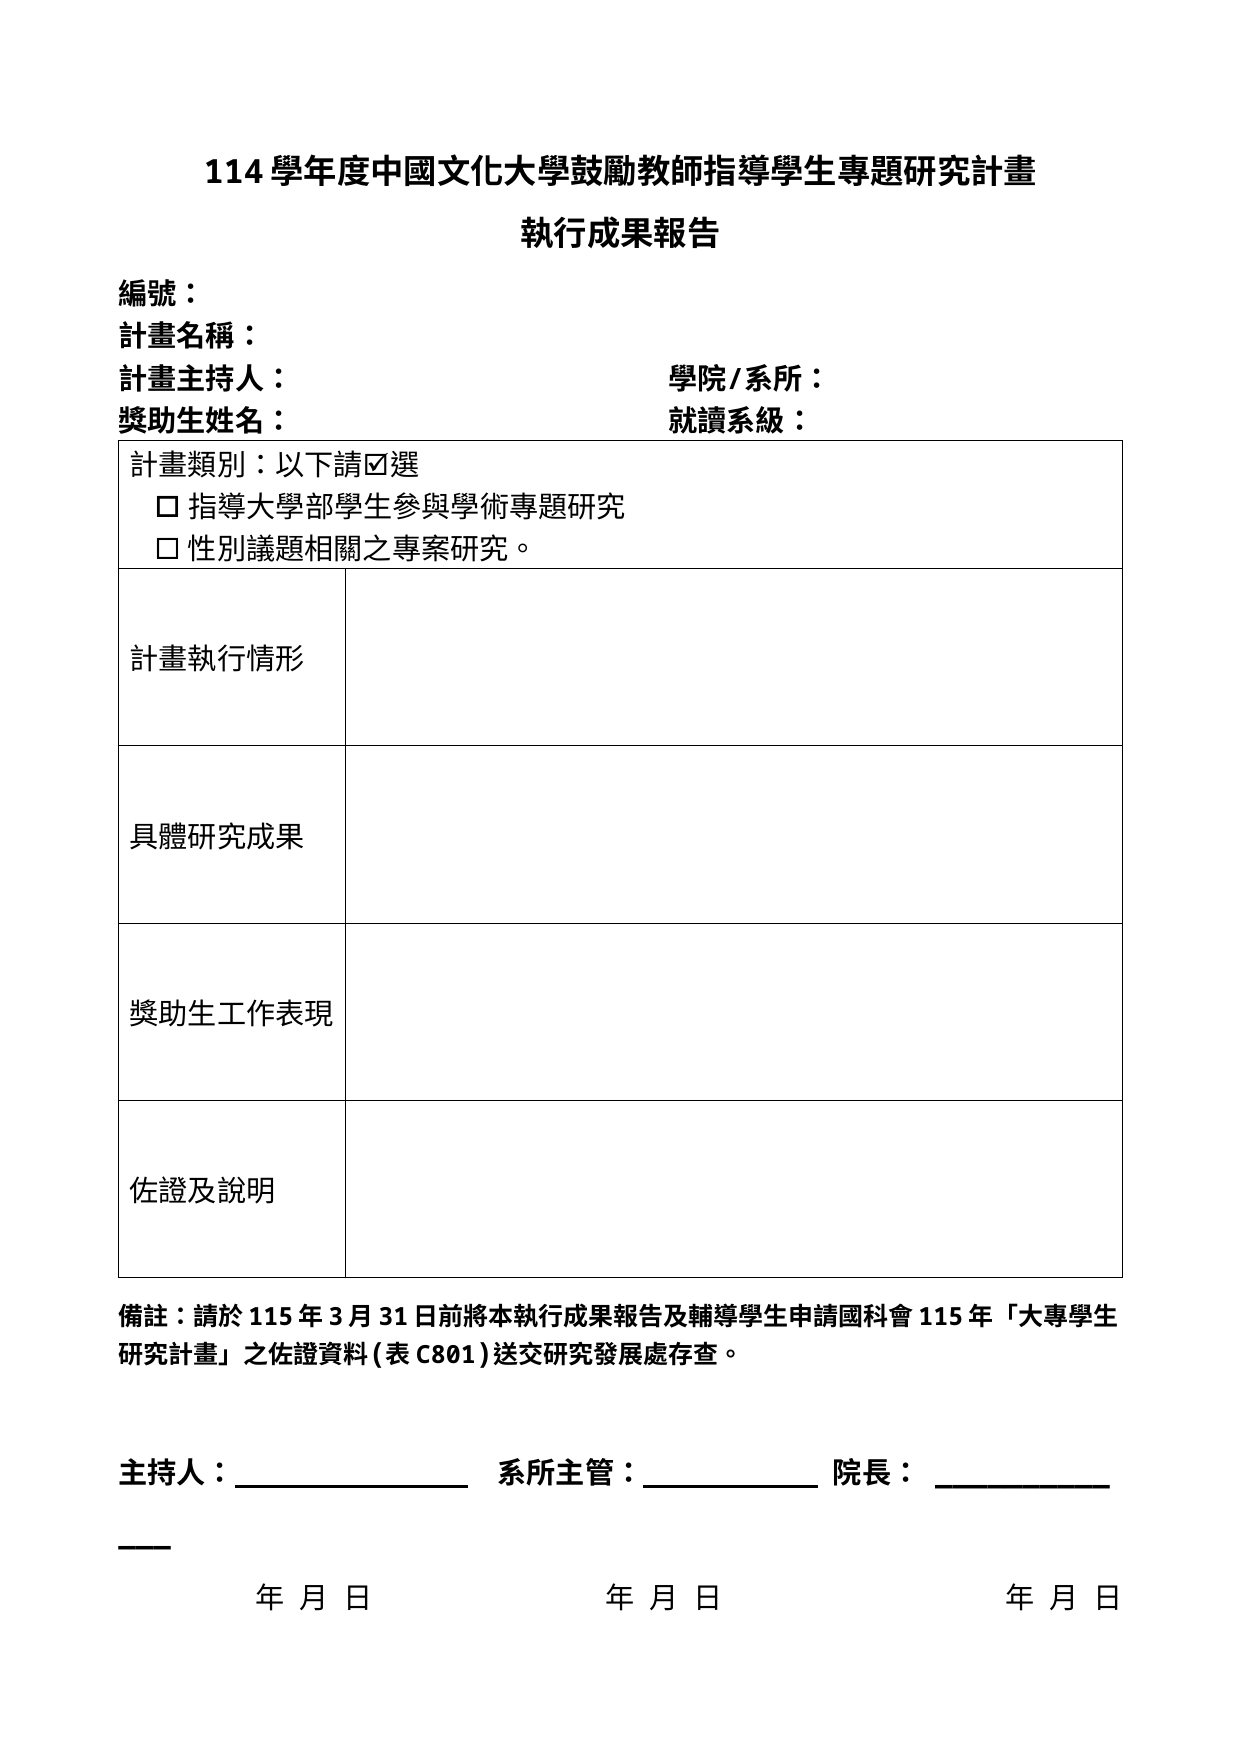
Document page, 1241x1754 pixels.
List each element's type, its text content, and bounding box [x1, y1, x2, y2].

text 執行成果報告 [118, 189, 1122, 252]
text 獎助生姓名： 就讀系級： [118, 398, 1122, 440]
table_header 計畫類別：以下請選  指導大學部學生參與學術專題研究  性別議題相關之專案研究。 [119, 441, 1122, 568]
text 年 月 日 年 月 日 年 月 日 [118, 1554, 1122, 1616]
table_cell 計畫執行情形 [119, 569, 345, 745]
table_cell 佐證及說明 [119, 1101, 345, 1277]
table_cell [346, 924, 1122, 1099]
table_cell [346, 746, 1122, 922]
text 主持人： 系所主管： 院長： _____________ [118, 1429, 1122, 1554]
table_cell 具體研究成果 [119, 746, 345, 922]
text 114學年度中國文化大學鼓勵教師指導學生專題研究計畫 [118, 127, 1122, 189]
text 編號： [118, 271, 1122, 313]
text 計畫主持人： 學院/系所： [118, 355, 1122, 398]
table_cell 獎助生工作表現 [119, 924, 345, 1099]
text 計畫名稱： [118, 313, 1122, 355]
table_cell [346, 569, 1122, 745]
text 備註：請於115年3月31日前將本執行成果報告及輔導學生申請國科會115年「大專學生研究計畫」之佐證資料(表C801)送交研究發展處存查。 [118, 1297, 1122, 1372]
table_cell [346, 1101, 1122, 1277]
